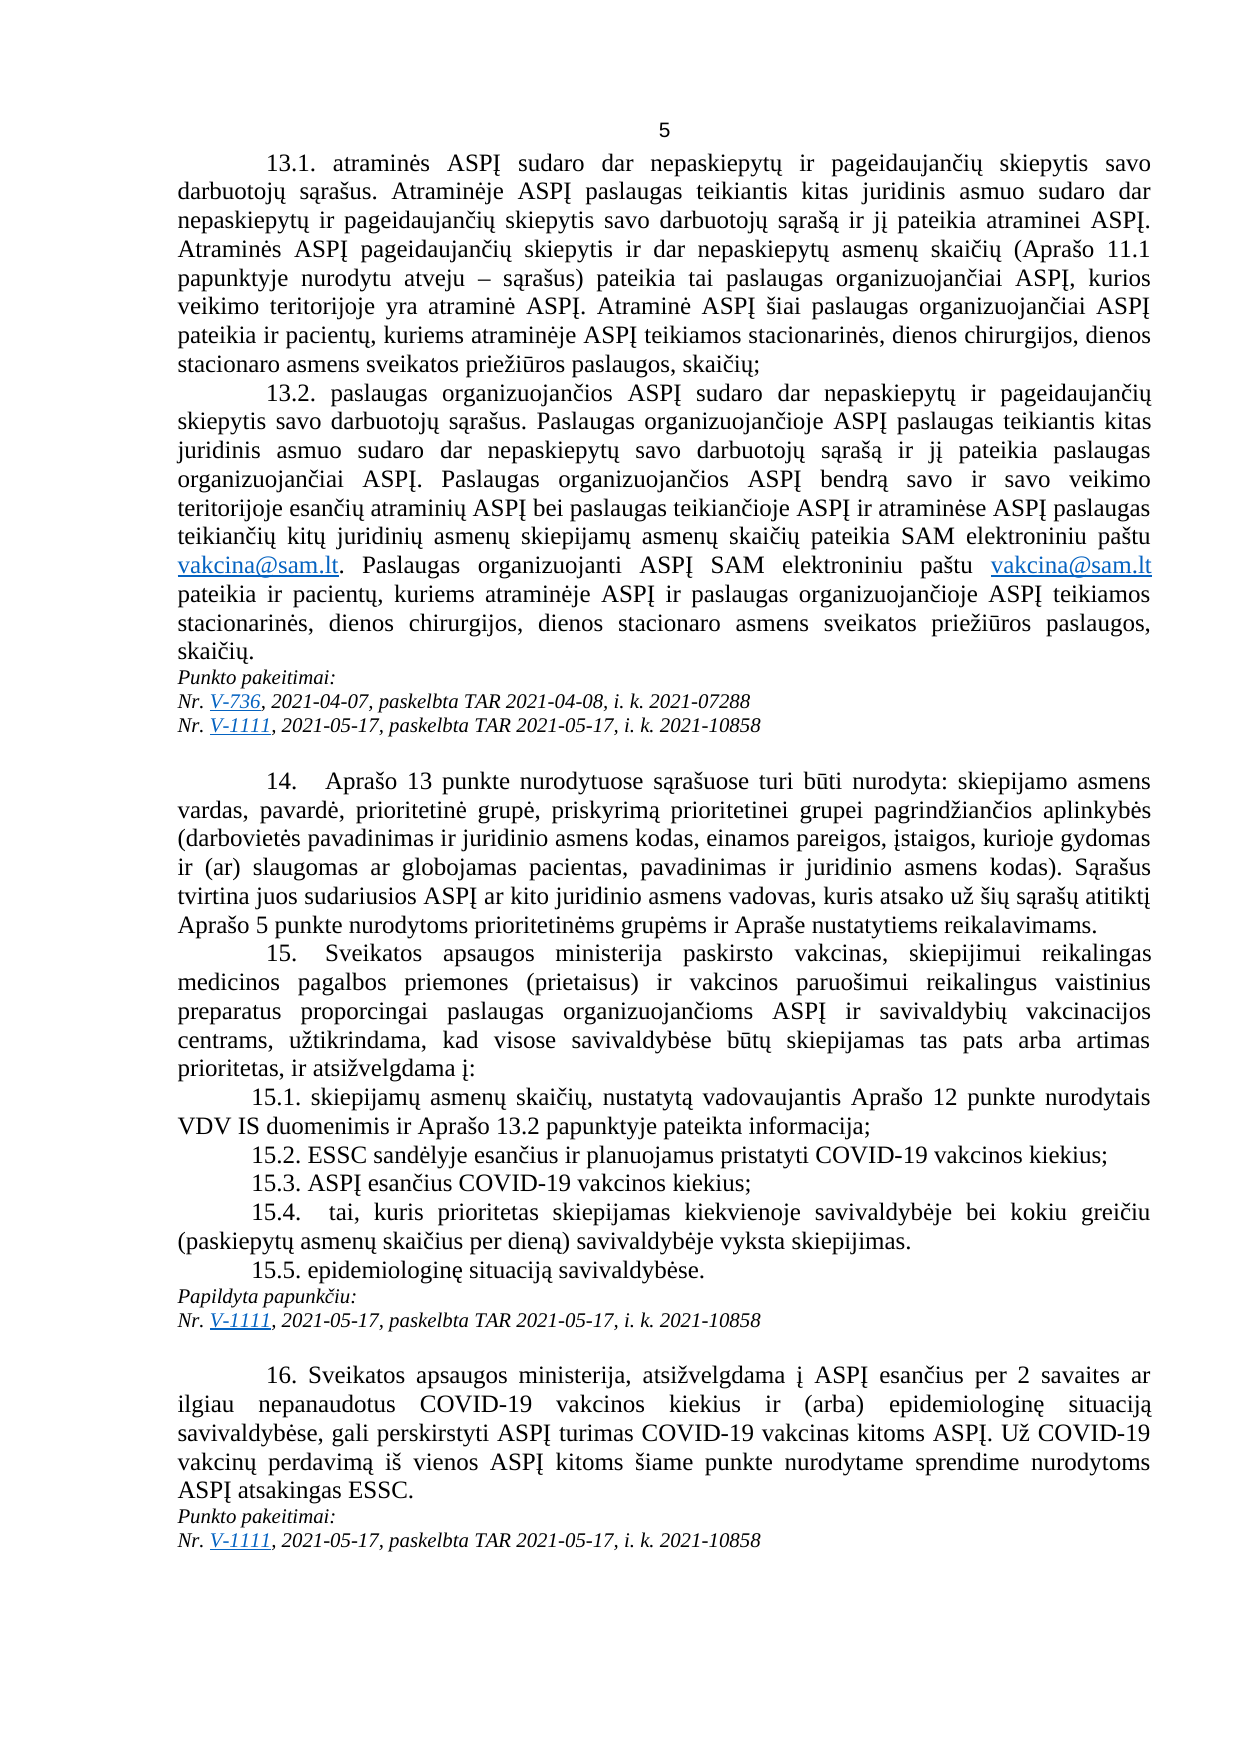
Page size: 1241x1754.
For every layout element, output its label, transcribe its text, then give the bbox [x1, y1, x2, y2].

text 13.2. paslaugas organizuojančios ASPĮ sudaro dar nepaskiepytų ir pageidaujančių skiepytis savo darbuotojų sąrašus. Paslaugas organizuojančioje ASPĮ paslaugas teikiantis kitas juridinis asmuo sudaro dar nepaskiepytų savo darbuotojų sąrašą ir jį pateikia paslaugas organizuojančiai ASPĮ. Paslaugas organizuojančios ASPĮ bendrą savo ir savo veikimo teritorijoje esančių atraminių ASPĮ bei paslaugas teikiančioje ASPĮ ir atraminėse ASPĮ paslaugas teikiančių kitų juridinių asmenų skiepijamų asmenų skaičių pateikia SAM elektroniniu paštu vakcina@sam.lt. Paslaugas organizuojanti ASPĮ SAM elektroniniu paštu vakcina@sam.lt pateikia ir pacientų, kuriems atraminėje ASPĮ ir paslaugas organizuojančioje ASPĮ teikiamos stacionarinės, dienos chirurgijos, dienos stacionaro asmens sveikatos priežiūros paslaugos, skaičių. [177, 378, 1152, 665]
text Punkto pakeitimai: [177, 1504, 1152, 1528]
text 15. Sveikatos apsaugos ministerija paskirsto vakcinas, skiepijimui reikalingas medicinos pagalbos priemones (prietaisus) ir vakcinos paruošimui reikalingus vaistinius preparatus proporcingai paslaugas organizuojančioms ASPĮ ir savivaldybių vakcinacijos centrams, užtikrindama, kad visose savivaldybėse būtų skiepijamas tas pats arba artimas prioritetas, ir atsižvelgdama į: [177, 938, 1152, 1082]
text 15.1. skiepijamų asmenų skaičių, nustatytą vadovaujantis Aprašo 12 punkte nurodytais VDV IS duomenimis ir Aprašo 13.2 papunktyje pateikta informacija; [177, 1082, 1152, 1140]
text 15.5. epidemiologinę situaciją savivaldybėse. [177, 1255, 1152, 1283]
text 14. Aprašo 13 punkte nurodytuose sąrašuose turi būti nurodyta: skiepijamo asmens vardas, pavardė, prioritetinė grupė, priskyrimą prioritetinei grupei pagrindžiančios aplinkybės (darbovietės pavadinimas ir juridinio asmens kodas, einamos pareigos, įstaigos, kurioje gydomas ir (ar) slaugomas ar globojamas pacientas, pavadinimas ir juridinio asmens kodas). Sąrašus tvirtina juos sudariusios ASPĮ ar kito juridinio asmens vadovas, kuris atsako už šių sąrašų atitiktį Aprašo 5 punkte nurodytoms prioritetinėms grupėms ir Apraše nustatytiems reikalavimams. [177, 766, 1152, 938]
text 15.2. ESSC sandėlyje esančius ir planuojamus pristatyti COVID-19 vakcinos kiekius; [177, 1140, 1152, 1168]
text 15.4. tai, kuris prioritetas skiepijamas kiekvienoje savivaldybėje bei kokiu greičiu (paskiepytų asmenų skaičius per dieną) savivaldybėje vyksta skiepijimas. [177, 1197, 1152, 1255]
text Nr. V-736, 2021-04-07, paskelbta TAR 2021-04-08, i. k. 2021-07288 [177, 689, 1152, 713]
text 16. Sveikatos apsaugos ministerija, atsižvelgdama į ASPĮ esančius per 2 savaites ar ilgiau nepanaudotus COVID-19 vakcinos kiekius ir (arba) epidemiologinę situaciją savivaldybėse, gali perskirstyti ASPĮ turimas COVID-19 vakcinas kitoms ASPĮ. Už COVID-19 vakcinų perdavimą iš vienos ASPĮ kitoms šiame punkte nurodytame sprendime nurodytoms ASPĮ atsakingas ESSC. [177, 1360, 1152, 1504]
text 13.1. atraminės ASPĮ sudaro dar nepaskiepytų ir pageidaujančių skiepytis savo darbuotojų sąrašus. Atraminėje ASPĮ paslaugas teikiantis kitas juridinis asmuo sudaro dar nepaskiepytų ir pageidaujančių skiepytis savo darbuotojų sąrašą ir jį pateikia atraminei ASPĮ. Atraminės ASPĮ pageidaujančių skiepytis ir dar nepaskiepytų asmenų skaičių (Aprašo 11.1 papunktyje nurodytu atveju – sąrašus) pateikia tai paslaugas organizuojančiai ASPĮ, kurios veikimo teritorijoje yra atraminė ASPĮ. Atraminė ASPĮ šiai paslaugas organizuojančiai ASPĮ pateikia ir pacientų, kuriems atraminėje ASPĮ teikiamos stacionarinės, dienos chirurgijos, dienos stacionaro asmens sveikatos priežiūros paslaugos, skaičių; [177, 148, 1152, 378]
text Nr. V-1111, 2021-05-17, paskelbta TAR 2021-05-17, i. k. 2021-10858 [177, 1308, 1152, 1332]
text Nr. V-1111, 2021-05-17, paskelbta TAR 2021-05-17, i. k. 2021-10858 [177, 713, 1152, 737]
text Punkto pakeitimai: [177, 665, 1152, 689]
text 15.3. ASPĮ esančius COVID-19 vakcinos kiekius; [177, 1168, 1152, 1197]
text Nr. V-1111, 2021-05-17, paskelbta TAR 2021-05-17, i. k. 2021-10858 [177, 1528, 1152, 1552]
text Papildyta papunkčiu: [177, 1283, 1152, 1308]
